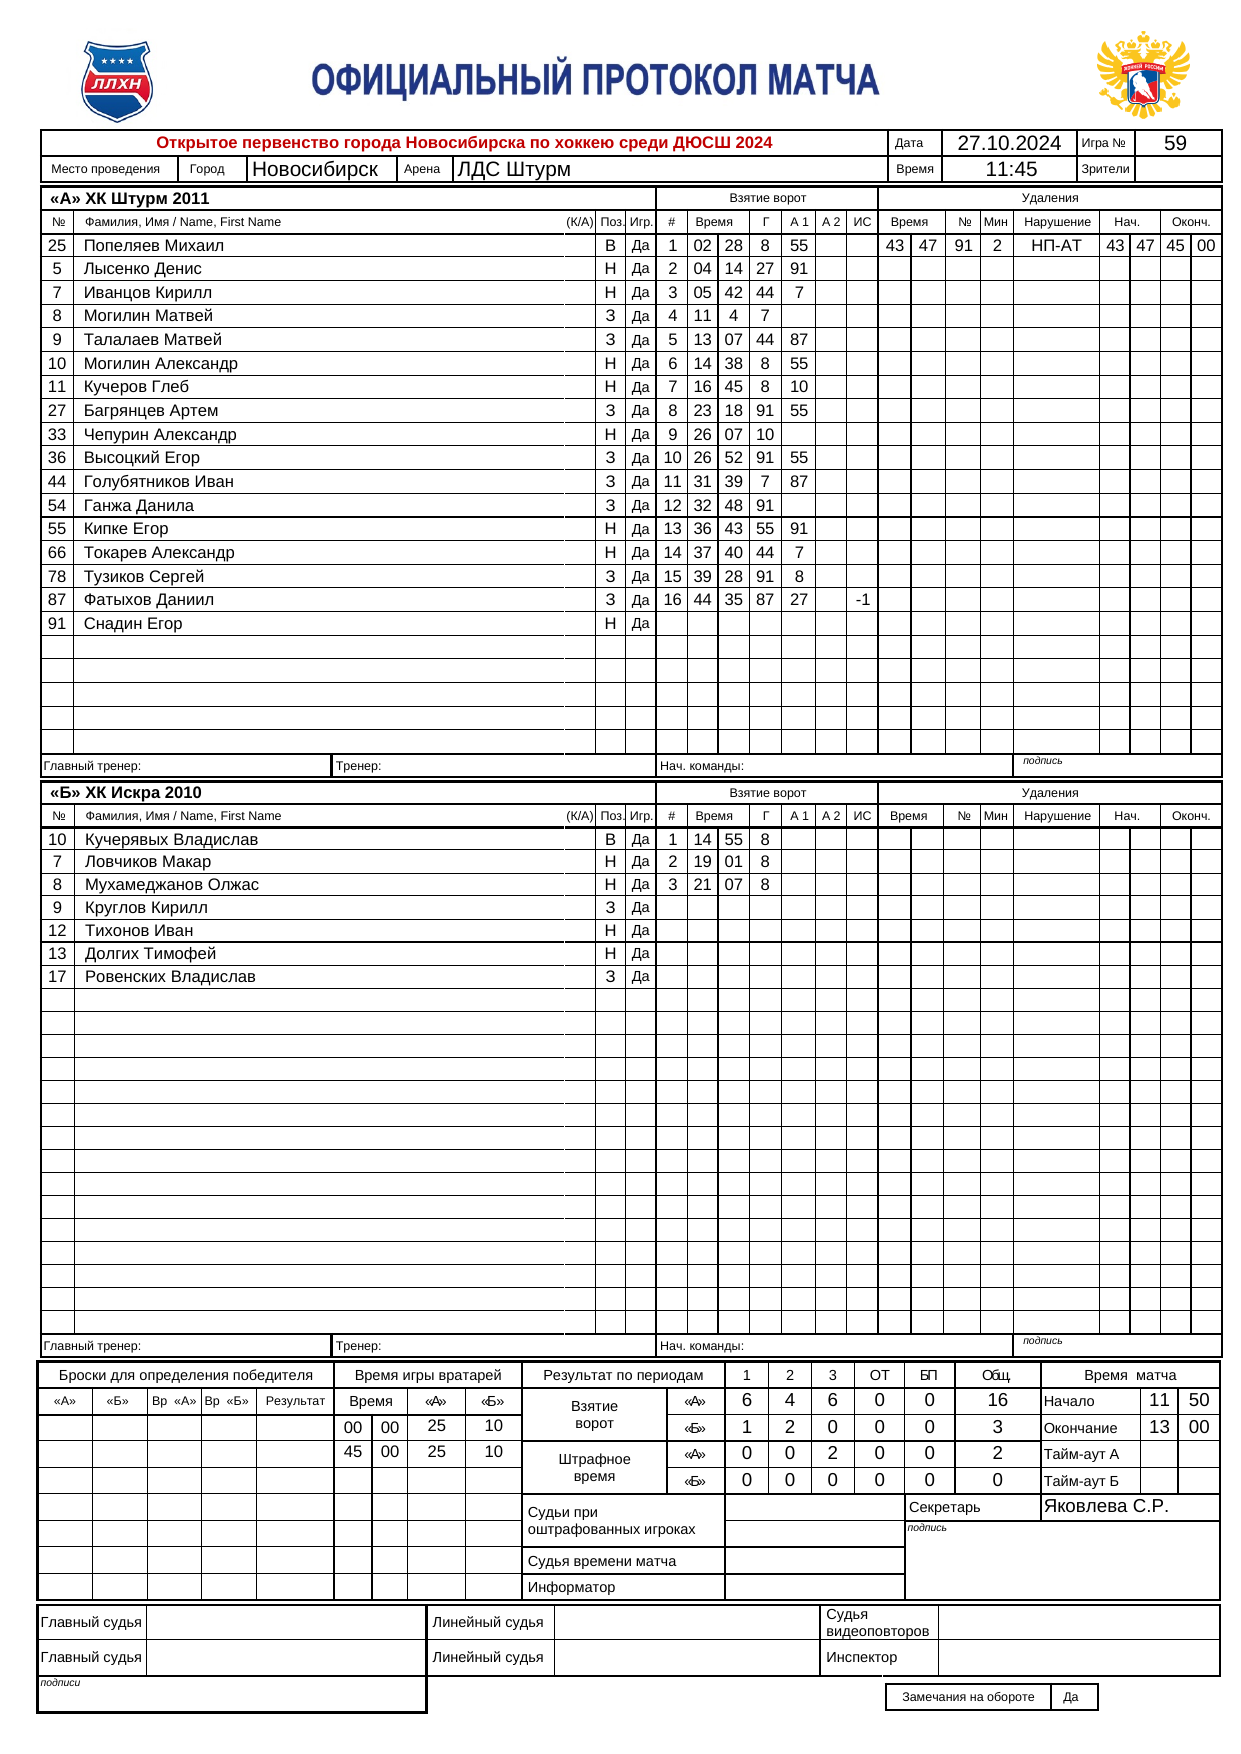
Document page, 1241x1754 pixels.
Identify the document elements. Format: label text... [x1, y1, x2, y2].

table_cell [912, 896, 943, 918]
table_cell [657, 659, 687, 682]
table_cell [944, 1173, 980, 1195]
table_cell Да [626, 612, 655, 634]
table_cell Тренер: [333, 1335, 655, 1356]
table_cell 0 [726, 1442, 768, 1467]
table_cell Нарушение [1014, 805, 1099, 826]
table_cell [1192, 1219, 1221, 1241]
table_cell [879, 1058, 910, 1079]
table_cell [981, 966, 1013, 987]
table_cell 87 [750, 588, 781, 611]
table_cell [1100, 518, 1129, 540]
table_cell [1014, 659, 1099, 682]
table_cell [1100, 446, 1129, 469]
table_cell [847, 1288, 877, 1310]
table_cell [782, 305, 815, 327]
table_cell Долгих Тимофей [75, 943, 564, 964]
table_cell [1131, 281, 1160, 303]
table_cell [816, 565, 846, 587]
table_cell [944, 1242, 980, 1264]
table_cell [1131, 352, 1160, 374]
table_cell [626, 1012, 655, 1033]
table_cell [879, 446, 910, 469]
table_cell [719, 636, 749, 658]
table_cell [596, 1288, 625, 1310]
table_cell [944, 1288, 980, 1310]
table_cell 0 [905, 1468, 954, 1493]
table_cell 55 [782, 352, 815, 374]
table_cell [912, 446, 945, 469]
table_cell [750, 1058, 781, 1079]
table_cell [847, 541, 877, 564]
table_cell 66 [42, 541, 73, 564]
table_cell 17 [42, 966, 74, 987]
table_cell [750, 966, 781, 987]
table_cell [93, 1441, 147, 1467]
table_cell [981, 257, 1013, 280]
table_cell [946, 257, 980, 280]
table_cell Да [626, 257, 655, 280]
table_cell № [944, 805, 980, 826]
table_cell 12 [42, 920, 74, 941]
table_cell [688, 1219, 717, 1241]
table_cell 44 [750, 328, 781, 351]
table_cell [816, 896, 846, 918]
table_cell «Б» [668, 1468, 724, 1493]
table_cell [42, 1104, 74, 1126]
table_cell [1014, 896, 1099, 918]
table_cell [42, 659, 73, 682]
table_cell [1161, 1081, 1190, 1103]
table_cell 14 [719, 257, 749, 280]
table_cell [1014, 707, 1099, 729]
table_cell [1014, 1127, 1099, 1149]
table_cell [946, 305, 980, 327]
table_cell [565, 281, 595, 303]
table_cell 01 [719, 850, 749, 872]
table_cell [657, 683, 687, 706]
table_cell [42, 1219, 74, 1241]
table_cell [912, 874, 943, 895]
table_cell 3 [657, 281, 687, 303]
table_cell [257, 1416, 333, 1440]
table_cell [912, 730, 945, 753]
table_cell 35 [719, 588, 749, 611]
table_cell Да [626, 423, 655, 445]
table_cell [1014, 494, 1099, 516]
table_cell [944, 1219, 980, 1241]
table_cell [657, 1127, 687, 1149]
table_cell [1100, 636, 1129, 658]
table_cell 8 [750, 376, 781, 398]
table_cell [912, 707, 945, 729]
table_header Время игры вратарей [335, 1363, 521, 1387]
table_cell [148, 1468, 201, 1493]
table_cell [879, 1242, 910, 1264]
table_cell [879, 565, 910, 587]
table_cell [565, 470, 595, 493]
table_cell [202, 1521, 256, 1546]
table_cell [596, 659, 625, 682]
table_cell Н [596, 850, 625, 872]
table_cell [782, 1035, 815, 1057]
table_cell 45 [719, 376, 749, 398]
table_cell [981, 1081, 1013, 1103]
table_cell [1161, 829, 1190, 849]
table_cell [596, 1150, 625, 1172]
table_cell Фатыхов Даниил [74, 588, 564, 611]
table_cell [466, 1574, 521, 1599]
table_cell [879, 494, 910, 516]
table_header Результат по периодам [523, 1363, 724, 1387]
table_cell [879, 1173, 910, 1195]
table_cell [1100, 730, 1129, 753]
table_cell [981, 636, 1013, 658]
table_cell [147, 1606, 425, 1639]
table_cell [42, 1081, 74, 1103]
table_cell [74, 707, 564, 729]
table_header Дата [889, 131, 941, 155]
table_cell [42, 1196, 74, 1218]
table_cell [626, 683, 655, 706]
table_cell З [596, 305, 625, 327]
table_cell А 2 [816, 211, 846, 233]
table_cell Тайм-аут Б [1042, 1468, 1140, 1493]
table_cell [1014, 1035, 1099, 1057]
table_cell [1192, 446, 1221, 469]
table_cell 42 [719, 281, 749, 303]
table_cell [879, 683, 910, 706]
table_cell [912, 1058, 943, 1079]
table_cell [750, 1012, 781, 1033]
table_cell [879, 966, 910, 987]
table_cell 45 [1161, 235, 1190, 256]
table_cell [1014, 281, 1099, 303]
table_cell [565, 707, 595, 729]
table_cell Н [596, 943, 625, 964]
table_cell [883, 1677, 1220, 1681]
table_cell 21 [688, 874, 717, 895]
table_cell 28 [719, 235, 749, 256]
table_cell Н [596, 352, 625, 374]
table_cell [1014, 612, 1099, 634]
table_cell ИС [847, 211, 877, 233]
table_cell [750, 1081, 781, 1103]
table_cell [981, 612, 1013, 634]
table_cell [782, 1288, 815, 1310]
table_cell [75, 1104, 564, 1126]
table_cell (К/А) [565, 211, 595, 233]
table_cell [939, 1640, 1219, 1675]
table_cell 1 [657, 235, 687, 256]
table_cell [981, 1219, 1013, 1241]
table_cell 7 [657, 376, 687, 398]
table_cell [688, 1242, 717, 1264]
table_cell [1100, 281, 1129, 303]
table_cell 8 [750, 829, 781, 849]
table_cell [1192, 612, 1221, 634]
table_cell [1161, 874, 1190, 895]
table_cell Да [626, 235, 655, 256]
table_cell [1131, 376, 1160, 398]
table_cell [335, 1547, 371, 1573]
table_cell [1100, 683, 1129, 706]
table_cell Снадин Егор [74, 612, 564, 634]
table_cell 91 [750, 399, 781, 422]
table_cell [981, 707, 1013, 729]
table_cell [1131, 1219, 1160, 1241]
table_cell Главный судья [39, 1606, 146, 1639]
table_cell [847, 565, 877, 587]
table_cell [335, 1521, 371, 1546]
table_cell [565, 518, 595, 540]
table_cell 10 [466, 1416, 521, 1440]
table_cell Время [335, 1389, 407, 1413]
table_cell [879, 730, 910, 753]
table_cell [981, 1058, 1013, 1079]
table_cell [946, 470, 980, 493]
table_cell [981, 1012, 1013, 1033]
table_cell [657, 612, 687, 634]
table_cell [657, 1012, 687, 1033]
table_cell В [596, 235, 625, 256]
table_cell Да [626, 399, 655, 422]
table_cell [688, 1311, 717, 1333]
table_cell [847, 612, 877, 634]
table_cell 0 [905, 1415, 954, 1440]
table_cell [1131, 683, 1160, 706]
table_cell [879, 1035, 910, 1057]
table_cell # [657, 211, 687, 233]
table_cell [782, 636, 815, 658]
table_cell 6 [726, 1389, 768, 1413]
table_cell [1161, 1173, 1190, 1195]
table_cell 91 [42, 612, 73, 634]
table_cell [981, 1127, 1013, 1149]
table_cell [596, 683, 625, 706]
table_cell Город [179, 157, 246, 181]
table_cell [847, 494, 877, 516]
table_cell [879, 829, 910, 849]
table_cell 52 [719, 446, 749, 469]
table_header 27.10.2024 [943, 131, 1076, 155]
table_cell Г [750, 211, 781, 233]
table_cell Да [626, 328, 655, 351]
table_cell [565, 352, 595, 374]
table_cell 8 [750, 850, 781, 872]
table_cell [565, 730, 595, 753]
table_cell [626, 1242, 655, 1264]
table_cell [1161, 966, 1190, 987]
table_cell [75, 1311, 564, 1333]
table_cell [1161, 446, 1190, 469]
table_cell [1131, 1265, 1160, 1287]
table_cell [816, 305, 846, 327]
table_cell [1131, 636, 1160, 658]
table_cell [719, 1242, 749, 1264]
table_cell «Б» [93, 1389, 147, 1413]
table_cell [1161, 376, 1190, 398]
table_cell [912, 305, 945, 327]
table_header Замечания на обороте [887, 1685, 1050, 1709]
table_cell [1131, 920, 1160, 941]
table_cell Время [688, 805, 749, 826]
table_cell [981, 1150, 1013, 1172]
table_cell [565, 1150, 595, 1172]
table_cell [1192, 659, 1221, 682]
table_cell Талалаев Матвей [74, 328, 564, 351]
table_header Да [1052, 1685, 1097, 1709]
table_cell [847, 1219, 877, 1241]
table_cell 4 [657, 305, 687, 327]
table_cell [1100, 1081, 1129, 1103]
table_cell [1014, 352, 1099, 374]
table_cell Нач. [1100, 805, 1160, 826]
table_cell [335, 1574, 371, 1599]
table_cell [912, 518, 945, 540]
table_cell Нарушение [1014, 211, 1099, 233]
table_cell [946, 518, 980, 540]
table_cell [879, 1311, 910, 1333]
table_cell [688, 1288, 717, 1310]
table_cell [946, 707, 980, 729]
table_cell [1100, 423, 1129, 445]
table_cell [912, 257, 945, 280]
table_cell [596, 1219, 625, 1241]
table_cell [782, 423, 815, 445]
table_cell [879, 328, 910, 351]
table_cell [816, 1012, 846, 1033]
table_cell 38 [719, 352, 749, 374]
table_cell 14 [657, 541, 687, 564]
table_cell [148, 1494, 201, 1520]
table_cell 4 [719, 305, 749, 327]
table_cell Игр. [626, 805, 655, 826]
table_cell [1100, 1196, 1129, 1218]
table_cell 10 [782, 376, 815, 398]
table_cell [847, 1242, 877, 1264]
table_cell [912, 683, 945, 706]
table_cell 0 [855, 1442, 904, 1467]
table_cell 9 [657, 423, 687, 445]
table_cell [782, 966, 815, 987]
table_cell [1131, 1173, 1160, 1195]
table_cell [816, 235, 846, 256]
table_cell [657, 636, 687, 658]
table_cell 40 [719, 541, 749, 564]
table_cell [750, 1265, 781, 1287]
table_cell [565, 1035, 595, 1057]
table_cell [565, 943, 595, 964]
table_cell 33 [42, 423, 73, 445]
table_cell [1100, 1127, 1129, 1149]
table_cell 16 [956, 1389, 1040, 1413]
table_cell [75, 1242, 564, 1264]
table_header Игра № [1078, 131, 1134, 155]
table_cell [1131, 328, 1160, 351]
table_cell 1 [657, 829, 687, 849]
table_cell [946, 376, 980, 398]
table_cell № [42, 211, 73, 233]
table_cell [1100, 588, 1129, 611]
table_cell [1192, 966, 1221, 987]
table_cell [565, 1242, 595, 1264]
table_header 59 [1136, 131, 1221, 155]
table_cell [75, 1173, 564, 1195]
table_cell [688, 1012, 717, 1033]
table_cell [816, 257, 846, 280]
table_cell [1131, 896, 1160, 918]
table_cell 55 [782, 235, 815, 256]
table_cell [1100, 850, 1129, 872]
table_cell [719, 1219, 749, 1241]
table_cell [93, 1494, 147, 1520]
table_cell [981, 1035, 1013, 1057]
table_cell 11 [657, 470, 687, 493]
table_cell З [596, 565, 625, 587]
table_cell Могилин Матвей [74, 305, 564, 327]
table_cell Да [626, 943, 655, 964]
table_cell Да [626, 920, 655, 941]
table_cell [1014, 1242, 1099, 1264]
table_cell [719, 683, 749, 706]
table_cell № [946, 211, 980, 233]
table_cell [944, 850, 980, 872]
table_cell [1192, 1104, 1221, 1126]
table_cell [1161, 1127, 1190, 1149]
table_cell [879, 281, 910, 303]
table_cell Да [626, 352, 655, 374]
table_cell [816, 494, 846, 516]
table_cell [782, 1311, 815, 1333]
table_cell [335, 1468, 371, 1493]
table_cell [981, 1104, 1013, 1126]
table_cell Результат [257, 1389, 333, 1413]
table_cell [555, 1606, 819, 1639]
table_cell 11 [1141, 1389, 1177, 1413]
table_cell [626, 1127, 655, 1149]
table_cell [912, 659, 945, 682]
table_cell ИС [847, 805, 877, 826]
table_cell Да [626, 281, 655, 303]
table_cell [565, 636, 595, 658]
table_cell [1161, 943, 1190, 964]
table_cell [847, 1173, 877, 1195]
table_cell 0 [855, 1415, 904, 1440]
table_cell [42, 1173, 74, 1195]
table_cell [466, 1521, 521, 1546]
table_cell [1100, 920, 1129, 941]
table_cell [944, 874, 980, 895]
table_cell [1192, 352, 1221, 374]
table_cell 26 [688, 423, 717, 445]
table_cell Да [626, 470, 655, 493]
table_cell [257, 1547, 333, 1573]
table_cell [847, 730, 877, 753]
table_cell [981, 446, 1013, 469]
table_cell [148, 1574, 201, 1599]
table_cell 55 [719, 829, 749, 849]
table_cell [596, 1127, 625, 1149]
table_cell [1100, 257, 1129, 280]
table_cell [847, 966, 877, 987]
table_cell [879, 896, 910, 918]
table_cell [596, 1081, 625, 1103]
table_cell [782, 494, 815, 516]
table_cell [912, 920, 943, 941]
table_cell [1100, 1219, 1129, 1241]
table_cell [1100, 707, 1129, 729]
table_cell 25 [408, 1441, 465, 1467]
table_cell [1192, 1196, 1221, 1218]
table_cell [657, 707, 687, 729]
table_cell Да [626, 305, 655, 327]
table_cell [944, 1012, 980, 1033]
table_cell [939, 1606, 1219, 1639]
table_cell 15 [657, 565, 687, 587]
table_cell [912, 1104, 943, 1126]
table_cell 87 [782, 328, 815, 351]
table_cell [879, 376, 910, 398]
table_cell 2 [657, 850, 687, 872]
table_cell [782, 1173, 815, 1195]
table_cell [1100, 352, 1129, 374]
table_cell [1100, 874, 1129, 895]
table_cell [946, 399, 980, 422]
table_cell [816, 1173, 846, 1195]
table_cell [782, 612, 815, 634]
table_cell [816, 352, 846, 374]
table_cell [1100, 399, 1129, 422]
table_cell [1192, 920, 1221, 941]
table_cell [74, 683, 564, 706]
table_cell [1192, 470, 1221, 493]
table_cell [981, 989, 1013, 1011]
table_cell [879, 636, 910, 658]
table_cell Н [596, 920, 625, 941]
table_cell НП-АТ [1014, 235, 1099, 256]
table_cell «А» [408, 1389, 465, 1413]
table_cell [912, 636, 945, 658]
table_cell [39, 1441, 92, 1467]
table_cell [1161, 636, 1190, 658]
table_cell [847, 1150, 877, 1172]
table_cell 00 [335, 1416, 371, 1440]
table_cell Время [879, 805, 943, 826]
table_cell Голубятников Иван [74, 470, 564, 493]
table_cell 05 [688, 281, 717, 303]
table_cell 07 [719, 874, 749, 895]
table_cell [1131, 730, 1160, 753]
table_cell [657, 1219, 687, 1241]
table_cell [626, 1081, 655, 1103]
table_cell [565, 1058, 595, 1079]
table_cell [565, 1127, 595, 1149]
table_cell [782, 829, 815, 849]
table_cell 3 [956, 1415, 1040, 1440]
table_cell [335, 1494, 371, 1520]
table_cell [1099, 1682, 1220, 1711]
table_cell 91 [782, 257, 815, 280]
table_cell [944, 943, 980, 964]
table_cell 7 [750, 470, 781, 493]
table_cell [1192, 1012, 1221, 1033]
table_cell [816, 423, 846, 445]
table_cell [816, 920, 846, 941]
table_cell Да [626, 494, 655, 516]
table_cell 11 [688, 305, 717, 327]
table_cell 02 [688, 235, 717, 256]
table_cell [626, 1058, 655, 1079]
table_cell [1192, 1058, 1221, 1079]
table_cell Г [750, 805, 781, 826]
table_cell 14 [688, 829, 717, 849]
table_cell [565, 989, 595, 1011]
table_cell [816, 328, 846, 351]
table_cell [1131, 989, 1160, 1011]
table_cell 47 [912, 235, 945, 256]
table_cell [257, 1494, 333, 1520]
table_cell 27 [750, 257, 781, 280]
table_cell Тайм-аут А [1042, 1441, 1140, 1467]
table_cell [981, 1311, 1013, 1333]
table_cell [816, 1288, 846, 1310]
table_header 2 [769, 1363, 811, 1387]
table_cell [847, 1058, 877, 1079]
table_cell [1100, 1288, 1129, 1310]
table_cell 5 [657, 328, 687, 351]
table_cell [565, 494, 595, 516]
table_cell [565, 446, 595, 469]
table_cell [688, 1127, 717, 1149]
table_cell [626, 1150, 655, 1172]
table_cell [847, 683, 877, 706]
table_cell [719, 1173, 749, 1195]
table_cell Тузиков Сергей [74, 565, 564, 587]
table_cell [565, 1196, 595, 1218]
table_cell [1161, 305, 1190, 327]
table_cell [816, 1150, 846, 1172]
table_cell Нач. команды: [657, 755, 1012, 776]
table_cell [596, 707, 625, 729]
table_cell [1179, 1441, 1219, 1467]
table_cell [657, 1288, 687, 1310]
table_cell [1014, 1288, 1099, 1310]
table_cell [912, 966, 943, 987]
table_cell [688, 1081, 717, 1103]
table_cell [816, 376, 846, 398]
table_cell [39, 1494, 92, 1520]
table_cell [1192, 683, 1221, 706]
table_cell [408, 1468, 465, 1493]
table_cell [981, 470, 1013, 493]
table_cell [912, 1150, 943, 1172]
table_cell 12 [657, 494, 687, 516]
table_cell [74, 636, 564, 658]
table_cell [657, 1058, 687, 1079]
table_cell 55 [42, 518, 73, 540]
table_cell 13 [1141, 1415, 1177, 1440]
table_cell 36 [42, 446, 73, 469]
table_cell [1131, 565, 1160, 587]
table_cell [816, 966, 846, 987]
table_cell [750, 683, 781, 706]
table_cell 44 [750, 281, 781, 303]
table_cell 4 [769, 1389, 811, 1413]
table_cell [847, 399, 877, 422]
table_cell [42, 707, 73, 729]
table_cell [816, 636, 846, 658]
table_cell Новосибирск [248, 157, 396, 181]
table_cell 8 [750, 352, 781, 374]
table_cell Н [596, 518, 625, 540]
table_cell Н [596, 612, 625, 634]
table_cell З [596, 446, 625, 469]
table_cell [74, 659, 564, 682]
table_cell Место проведения [42, 157, 177, 181]
table_cell Н [596, 281, 625, 303]
table_cell 0 [855, 1468, 904, 1493]
table_cell [1131, 850, 1160, 872]
table_cell [719, 1012, 749, 1033]
table_header Взятие ворот [657, 783, 877, 803]
table_header ОТ [855, 1363, 904, 1387]
table_cell [1161, 707, 1190, 729]
table_cell [93, 1521, 147, 1546]
table_cell 43 [879, 235, 910, 256]
table_cell [782, 989, 815, 1011]
table_cell [750, 659, 781, 682]
table_cell [816, 659, 846, 682]
table_cell Н [596, 541, 625, 564]
table_cell [565, 257, 595, 280]
table_cell 48 [719, 494, 749, 516]
table_cell [1014, 446, 1099, 469]
table_cell [782, 943, 815, 964]
table_cell Мухамеджанов Олжас [75, 874, 564, 895]
table_cell [75, 1219, 564, 1241]
table_cell [657, 1173, 687, 1195]
table_cell [879, 612, 910, 634]
table_cell [912, 494, 945, 516]
table_cell [782, 896, 815, 918]
table_cell [1131, 1196, 1160, 1218]
table_cell [912, 423, 945, 445]
table_cell [39, 1416, 92, 1440]
table_cell [981, 659, 1013, 682]
table_cell Время [688, 211, 749, 233]
table_cell подпись [1014, 755, 1221, 776]
table_cell 9 [42, 328, 73, 351]
table_cell Да [626, 896, 655, 918]
table_cell [1161, 659, 1190, 682]
table_cell [816, 588, 846, 611]
table_cell 55 [750, 518, 781, 540]
table_cell [1161, 989, 1190, 1011]
table_cell [1131, 829, 1160, 849]
table_cell 10 [466, 1441, 521, 1467]
table_cell Н [596, 257, 625, 280]
table_cell [657, 943, 687, 964]
table_cell [1014, 328, 1099, 351]
table_cell З [596, 494, 625, 516]
table_cell [782, 1150, 815, 1172]
table_cell [981, 518, 1013, 540]
table_cell [1100, 1035, 1129, 1057]
table_cell [1141, 1441, 1177, 1467]
table_cell [782, 730, 815, 753]
table_cell [879, 1265, 910, 1287]
table_cell [912, 352, 945, 374]
table_cell [946, 730, 980, 753]
table_cell [912, 281, 945, 303]
table_cell [39, 1574, 92, 1599]
table_cell [1192, 423, 1221, 445]
table_cell [816, 518, 846, 540]
table_cell [1100, 1150, 1129, 1172]
table_cell [726, 1548, 904, 1573]
table_cell Ровенских Владислав [75, 966, 564, 987]
table_cell [816, 1058, 846, 1079]
table_cell [657, 920, 687, 941]
table_cell Взятие ворот [523, 1389, 666, 1440]
table_cell [816, 943, 846, 964]
table_cell Да [626, 829, 655, 849]
table_cell [373, 1521, 407, 1546]
table_cell [1179, 1468, 1219, 1493]
table_cell [1161, 920, 1190, 941]
table_cell [1014, 829, 1099, 849]
table_cell [1131, 257, 1160, 280]
table_cell 0 [905, 1389, 954, 1413]
table_cell [847, 281, 877, 303]
table_cell [75, 1012, 564, 1033]
table_cell [408, 1521, 465, 1546]
table_cell [879, 588, 910, 611]
table_cell подпись [1014, 1335, 1221, 1356]
table_cell [555, 1640, 819, 1675]
table_cell [816, 850, 846, 872]
table_cell [719, 1150, 749, 1172]
table_cell ЛДС Штурм [454, 157, 887, 181]
table_cell [565, 1173, 595, 1195]
table_cell [373, 1574, 407, 1599]
table_cell [1161, 683, 1190, 706]
table_cell [1014, 1081, 1099, 1103]
table_cell 91 [750, 494, 781, 516]
table_cell Инспектор [821, 1640, 938, 1675]
table_cell [879, 1012, 910, 1033]
table_cell А 1 [782, 211, 815, 233]
table_cell [912, 1311, 943, 1333]
table_cell [750, 636, 781, 658]
table_cell 0 [769, 1468, 811, 1493]
table_cell [657, 989, 687, 1011]
table_cell [981, 1196, 1013, 1218]
table_cell [1131, 1012, 1160, 1033]
table_cell [688, 1058, 717, 1079]
table_cell [981, 305, 1013, 327]
table_cell [1014, 989, 1099, 1011]
table_cell [946, 683, 980, 706]
table_cell [688, 1265, 717, 1287]
table_cell [1131, 494, 1160, 516]
table_cell [202, 1574, 256, 1599]
table_cell [202, 1416, 256, 1440]
table_cell Зрители [1078, 157, 1134, 181]
table_cell [1161, 257, 1190, 280]
table_cell Могилин Александр [74, 352, 564, 374]
table_cell [981, 423, 1013, 445]
table_cell [1014, 1173, 1099, 1195]
table_cell [981, 1265, 1013, 1287]
table_cell [1131, 423, 1160, 445]
table_cell [466, 1547, 521, 1573]
table_cell [1192, 399, 1221, 422]
table_cell Багрянцев Артем [74, 399, 564, 422]
table_cell 8 [42, 305, 73, 327]
table_cell [596, 1058, 625, 1079]
table_cell [912, 850, 943, 872]
table_cell [1192, 376, 1221, 398]
table_cell [912, 470, 945, 493]
table_cell [750, 896, 781, 918]
table_cell [1014, 305, 1099, 327]
table_cell [912, 541, 945, 564]
table_cell [1192, 1288, 1221, 1310]
table_header Броски для определения победителя [39, 1363, 333, 1387]
table_cell 8 [657, 399, 687, 422]
table_cell «А» [668, 1389, 724, 1413]
table_cell [1131, 1081, 1160, 1103]
table_cell [42, 1150, 74, 1172]
table_cell [1014, 518, 1099, 540]
table_cell [1014, 943, 1099, 964]
table_cell [1161, 612, 1190, 634]
table_cell [1131, 943, 1160, 964]
table_cell [750, 943, 781, 964]
table_cell 13 [42, 943, 74, 964]
table_cell [1100, 896, 1129, 918]
table_cell [42, 1265, 74, 1287]
table_cell [74, 730, 564, 753]
table_cell [1100, 1012, 1129, 1033]
table_cell [1131, 1035, 1160, 1057]
table_cell [1014, 470, 1099, 493]
table_cell Поз. [596, 211, 625, 233]
table_cell [657, 1081, 687, 1103]
table_cell [750, 1104, 781, 1126]
table_cell Да [626, 588, 655, 611]
table_cell [879, 1288, 910, 1310]
table_cell Судьи при оштрафованных игроках [523, 1495, 724, 1546]
table_cell [626, 1104, 655, 1126]
table_cell [565, 399, 595, 422]
table_cell [1100, 328, 1129, 351]
table_cell [1014, 565, 1099, 587]
table_cell 04 [688, 257, 717, 280]
table_cell [1100, 1104, 1129, 1126]
table_cell 39 [719, 470, 749, 493]
table_cell [782, 683, 815, 706]
table_cell [719, 730, 749, 753]
table_cell Да [626, 541, 655, 564]
table_cell [1014, 1196, 1099, 1218]
table_cell [688, 612, 717, 634]
table_cell Арена [398, 157, 452, 181]
table_cell Оконч. [1161, 805, 1221, 826]
table_cell 14 [688, 352, 717, 374]
table_cell 47 [1131, 235, 1160, 256]
table_cell [816, 470, 846, 493]
table_cell Тренер: [333, 755, 655, 776]
table_cell Главный судья [39, 1640, 146, 1675]
table_cell [1192, 730, 1221, 753]
table_cell [75, 1035, 564, 1057]
table_cell [1014, 1311, 1099, 1333]
table_cell [944, 1127, 980, 1149]
table_cell [596, 1104, 625, 1126]
table_cell [1131, 1311, 1160, 1333]
table_cell Линейный судья [428, 1640, 554, 1675]
table_cell [1100, 829, 1129, 849]
table_cell [42, 683, 73, 706]
table_cell [981, 829, 1013, 849]
table_cell [879, 1081, 910, 1103]
table_cell [750, 920, 781, 941]
table_cell [816, 707, 846, 729]
table_cell [626, 1288, 655, 1310]
table_cell [782, 659, 815, 682]
table_cell [816, 1196, 846, 1218]
table_cell [1161, 494, 1190, 516]
table_cell [257, 1574, 333, 1599]
table_cell 10 [42, 829, 74, 849]
table_cell [750, 1311, 781, 1333]
table_cell [565, 659, 595, 682]
table_cell [782, 1104, 815, 1126]
table_cell 07 [719, 328, 749, 351]
table_cell [946, 446, 980, 469]
table_header «Б» ХК Искра 2010 [42, 783, 655, 803]
table_cell 2 [956, 1442, 1040, 1467]
table_cell [946, 565, 980, 587]
table_cell 43 [719, 518, 749, 540]
table_cell [408, 1494, 465, 1520]
table_cell [946, 636, 980, 658]
table_cell [944, 1265, 980, 1287]
table_cell [1192, 257, 1221, 280]
table_cell [912, 1219, 943, 1241]
table_cell [688, 920, 717, 941]
table_cell [726, 1575, 904, 1599]
table_cell [626, 1311, 655, 1333]
table_cell [257, 1441, 333, 1467]
table_cell [596, 636, 625, 658]
table_cell [816, 541, 846, 564]
table_cell [688, 636, 717, 658]
table_cell [657, 730, 687, 753]
table_cell Лысенко Денис [74, 257, 564, 280]
table_cell [688, 896, 717, 918]
table_cell [782, 707, 815, 729]
table_cell [565, 1104, 595, 1126]
table_header 3 [812, 1363, 854, 1387]
table_cell [1192, 541, 1221, 564]
table_cell [847, 1012, 877, 1033]
table_cell [42, 1035, 74, 1057]
table_cell Круглов Кирилл [75, 896, 564, 918]
table_cell [782, 1081, 815, 1103]
table_cell [1131, 399, 1160, 422]
table_cell [847, 850, 877, 872]
table_cell [657, 896, 687, 918]
table_cell [202, 1441, 256, 1467]
table_cell [202, 1547, 256, 1573]
table_cell [879, 874, 910, 895]
table_cell [1192, 896, 1221, 918]
table_cell Ловчиков Макар [75, 850, 564, 872]
table_cell [75, 1150, 564, 1172]
table_cell [879, 541, 910, 564]
table_cell [946, 659, 980, 682]
table_cell [148, 1441, 201, 1467]
table_cell Чепурин Александр [74, 423, 564, 445]
table_cell [1100, 1265, 1129, 1287]
table_cell [1192, 874, 1221, 895]
table_cell [1161, 1196, 1190, 1218]
table_cell [981, 541, 1013, 564]
table_cell [1161, 1311, 1190, 1333]
table_cell 10 [750, 423, 781, 445]
table_cell [816, 1081, 846, 1103]
table_cell [565, 829, 595, 849]
table_cell [750, 1242, 781, 1264]
table_cell Да [626, 518, 655, 540]
table_cell [912, 989, 943, 1011]
table_cell 10 [42, 352, 73, 374]
table_cell 39 [688, 565, 717, 587]
table_cell Вр «А» [148, 1389, 201, 1413]
table_cell Да [626, 376, 655, 398]
table_cell [565, 1081, 595, 1103]
table_cell Линейный судья [428, 1606, 554, 1639]
table_cell [466, 1494, 521, 1520]
table_cell [944, 1035, 980, 1057]
table_cell [1131, 1242, 1160, 1264]
table_cell [1192, 636, 1221, 658]
table_cell [42, 636, 73, 658]
table_cell [1014, 1219, 1099, 1241]
table_cell [1192, 494, 1221, 516]
table_cell [408, 1574, 465, 1599]
table_cell 32 [688, 494, 717, 516]
table_cell [1192, 328, 1221, 351]
table_cell «Б» [668, 1415, 724, 1440]
table_cell [202, 1468, 256, 1493]
table_cell [726, 1495, 904, 1520]
table_header БП [905, 1363, 954, 1387]
table_cell 0 [905, 1442, 954, 1467]
table_cell [879, 1219, 910, 1241]
table_cell [719, 707, 749, 729]
table_cell -1 [847, 588, 877, 611]
table_cell [750, 1150, 781, 1172]
table_cell [912, 1081, 943, 1103]
table_cell [847, 1035, 877, 1057]
table_cell [1014, 376, 1099, 398]
table_cell [782, 1242, 815, 1264]
table_cell [750, 1196, 781, 1218]
table_cell [373, 1547, 407, 1573]
table_cell «Б » [466, 1389, 521, 1413]
table_cell Начало [1042, 1389, 1140, 1413]
table_cell 25 [408, 1416, 465, 1440]
table_cell 8 [42, 874, 74, 895]
table_cell 0 [812, 1468, 854, 1493]
table_cell [981, 328, 1013, 351]
table_header Общ. [956, 1363, 1040, 1387]
table_cell З [596, 966, 625, 987]
table_cell [688, 989, 717, 1011]
table_cell [1192, 707, 1221, 729]
table_cell [75, 1081, 564, 1103]
table_cell 7 [42, 850, 74, 872]
table_cell 07 [719, 423, 749, 445]
table_cell [879, 305, 910, 327]
table_cell [1100, 1058, 1129, 1079]
table_cell 91 [946, 235, 980, 256]
table_cell [565, 541, 595, 564]
table_cell 91 [750, 446, 781, 469]
table_cell [879, 352, 910, 374]
table_cell [657, 1150, 687, 1172]
table_cell Фамилия, Имя / Name, First Name [74, 211, 565, 233]
table_cell [726, 1521, 904, 1546]
table_cell [1131, 874, 1160, 895]
table_cell [1192, 829, 1221, 849]
table_cell [626, 1196, 655, 1218]
table_cell Высоцкий Егор [74, 446, 564, 469]
table_cell [565, 1311, 595, 1333]
table_cell [1100, 966, 1129, 987]
table_cell [1161, 352, 1190, 374]
table_cell [719, 1288, 749, 1310]
table_cell [42, 989, 74, 1011]
table_cell [1131, 1127, 1160, 1149]
table_cell Окончание [1042, 1415, 1140, 1440]
table_cell 27 [42, 399, 73, 422]
table_cell 13 [657, 518, 687, 540]
table_cell [626, 707, 655, 729]
table_cell [847, 636, 877, 658]
table_cell [847, 1104, 877, 1126]
table_cell [981, 281, 1013, 303]
table_cell подписи [39, 1677, 425, 1711]
table_cell Время [889, 157, 941, 181]
table_cell 25 [42, 235, 73, 256]
table_cell [719, 920, 749, 941]
table_cell 8 [782, 565, 815, 587]
table_cell Н [596, 423, 625, 445]
table_cell [981, 494, 1013, 516]
table_cell [944, 829, 980, 849]
table_cell [816, 281, 846, 303]
table_cell [879, 1196, 910, 1218]
table_cell [688, 1196, 717, 1218]
table_cell [847, 423, 877, 445]
table_cell [782, 850, 815, 872]
table_header 1 [726, 1363, 768, 1387]
table_cell 44 [688, 588, 717, 611]
table_cell [816, 989, 846, 1011]
table_cell [944, 1081, 980, 1103]
table_cell [688, 707, 717, 729]
table_cell [719, 1127, 749, 1149]
table_cell [944, 920, 980, 941]
table_cell [42, 730, 73, 753]
table_cell [719, 1058, 749, 1079]
table_cell [565, 1012, 595, 1033]
table_cell [879, 257, 910, 280]
table_cell 45 [335, 1441, 371, 1467]
table_cell [1100, 1311, 1129, 1333]
table_cell [1131, 541, 1160, 564]
table_cell [1100, 565, 1129, 587]
table_cell 7 [782, 541, 815, 564]
table_cell [750, 612, 781, 634]
table_header Время матча [1042, 1363, 1219, 1387]
table_cell [944, 1058, 980, 1079]
table_cell [565, 235, 595, 256]
table_cell [1014, 588, 1099, 611]
table_cell [981, 399, 1013, 422]
table_cell [944, 1104, 980, 1126]
table_cell [847, 235, 877, 256]
table_cell [944, 896, 980, 918]
table_cell [1136, 157, 1221, 181]
table_header Удаления [879, 783, 1221, 803]
table_cell [688, 1150, 717, 1172]
table_cell 55 [782, 446, 815, 469]
table_cell [1161, 1219, 1190, 1241]
table_cell [1161, 1265, 1190, 1287]
table_cell 91 [782, 518, 815, 540]
table_cell [1192, 565, 1221, 587]
table_cell Кучеров Глеб [74, 376, 564, 398]
table_cell № [42, 805, 74, 826]
table_cell [565, 376, 595, 398]
table_cell [42, 1058, 74, 1079]
table_cell 00 [373, 1416, 407, 1440]
table_cell [688, 659, 717, 682]
table_cell [1161, 588, 1190, 611]
table_cell 44 [750, 541, 781, 564]
table_cell [782, 1265, 815, 1287]
table_cell [719, 896, 749, 918]
table_cell [782, 1058, 815, 1079]
table_cell [565, 328, 595, 351]
table_cell [782, 1012, 815, 1033]
table_cell 0 [726, 1468, 768, 1493]
table_cell [42, 1012, 74, 1033]
table_cell З [596, 399, 625, 422]
table_cell [596, 730, 625, 753]
table_cell Судья времени матча [523, 1548, 724, 1573]
table_cell [688, 1173, 717, 1195]
table_cell Штрафное время [523, 1442, 666, 1493]
table_cell [944, 989, 980, 1011]
table_cell [946, 612, 980, 634]
table_cell [1100, 494, 1129, 516]
table_cell [657, 1196, 687, 1218]
table_cell [816, 874, 846, 895]
table_cell [657, 1311, 687, 1333]
table_cell [596, 1242, 625, 1264]
table_cell [1100, 659, 1129, 682]
table_cell [626, 1219, 655, 1241]
table_cell Н [596, 874, 625, 895]
table_cell [1131, 707, 1160, 729]
table_cell (К/А) [565, 805, 595, 826]
table_cell [1100, 1242, 1129, 1264]
table_cell [719, 1311, 749, 1333]
table_cell [912, 376, 945, 398]
table_cell 8 [750, 235, 781, 256]
table_cell Судья видеоповторов [821, 1606, 938, 1639]
table_cell [1192, 943, 1221, 964]
table_cell Ганжа Данила [74, 494, 564, 516]
table_cell [879, 707, 910, 729]
table_cell [75, 1127, 564, 1149]
table_cell [912, 328, 945, 351]
table_cell [750, 1173, 781, 1195]
table_cell 00 [1179, 1415, 1219, 1440]
table_cell [750, 1288, 781, 1310]
table_cell [816, 446, 846, 469]
table_cell [1014, 966, 1099, 987]
table_cell [879, 943, 910, 964]
table_cell [847, 518, 877, 540]
table_cell [946, 328, 980, 351]
table_cell 23 [688, 399, 717, 422]
table_cell [1161, 1058, 1190, 1079]
table_cell [912, 1196, 943, 1218]
table_cell [847, 352, 877, 374]
table_cell [847, 470, 877, 493]
table_cell [946, 494, 980, 516]
table_cell [428, 1677, 882, 1711]
table_cell [42, 1242, 74, 1264]
table_cell [879, 1150, 910, 1172]
table_cell [1131, 305, 1160, 327]
table_cell [1014, 683, 1099, 706]
table_cell 0 [956, 1468, 1040, 1493]
table_cell [93, 1574, 147, 1599]
table_cell Н [596, 376, 625, 398]
table_cell [847, 829, 877, 849]
table_cell 37 [688, 541, 717, 564]
table_cell [1161, 423, 1190, 445]
table_cell [912, 1242, 943, 1264]
table_cell [1014, 257, 1099, 280]
table_cell [1192, 1242, 1221, 1264]
table_cell 00 [1192, 235, 1221, 256]
table_cell [847, 446, 877, 469]
table_cell [1014, 1058, 1099, 1079]
table_cell [719, 1035, 749, 1057]
table_cell 16 [688, 376, 717, 398]
table_cell [1131, 518, 1160, 540]
table_cell [1161, 470, 1190, 493]
table_cell 91 [750, 565, 781, 587]
table_cell 19 [688, 850, 717, 872]
table_cell [847, 943, 877, 964]
table_cell 1 [726, 1415, 768, 1440]
table_cell [912, 943, 943, 964]
table_cell [1161, 541, 1190, 564]
table_cell [1100, 470, 1129, 493]
table_cell [719, 989, 749, 1011]
table_cell 6 [657, 352, 687, 374]
table_cell [816, 829, 846, 849]
table_cell [1014, 920, 1099, 941]
table_cell [657, 1104, 687, 1126]
table_cell [782, 1127, 815, 1149]
table_cell 11 [42, 376, 73, 398]
table_cell Информатор [523, 1575, 724, 1599]
table_cell [981, 1242, 1013, 1264]
table_cell [1161, 281, 1190, 303]
table_cell [782, 874, 815, 895]
table_cell [565, 683, 595, 706]
table_cell Главный тренер: [42, 1335, 330, 1356]
table_cell [912, 1173, 943, 1195]
table_cell [565, 896, 595, 918]
table_cell [912, 1265, 943, 1287]
table_cell [1014, 423, 1099, 445]
table_cell [42, 1288, 74, 1310]
table_cell 00 [373, 1441, 407, 1467]
table_cell [565, 966, 595, 987]
table_cell [39, 1521, 92, 1546]
table_cell [1014, 874, 1099, 895]
table_cell [719, 1104, 749, 1126]
table_cell Да [626, 446, 655, 469]
table_cell 18 [719, 399, 749, 422]
table_cell Мин [981, 805, 1013, 826]
table_cell [1192, 1035, 1221, 1057]
table_cell [565, 305, 595, 327]
table_cell «А» [39, 1389, 92, 1413]
table_cell [657, 1035, 687, 1057]
table_cell [1131, 1104, 1160, 1126]
table_cell [1014, 850, 1099, 872]
table_cell [719, 1081, 749, 1103]
table_cell Иванцов Кирилл [74, 281, 564, 303]
table_cell [1192, 1127, 1221, 1149]
table_cell [981, 376, 1013, 398]
table_cell [565, 1219, 595, 1241]
table_cell [688, 683, 717, 706]
table_cell [847, 896, 877, 918]
table_cell Нач. [1100, 211, 1160, 233]
table_cell 0 [855, 1389, 904, 1413]
picture [5, 28, 1197, 129]
table_cell Да [626, 850, 655, 872]
table_cell [42, 1311, 74, 1333]
table_cell [1014, 1265, 1099, 1287]
table_cell 13 [688, 328, 717, 351]
table_cell «А» [668, 1442, 724, 1467]
table_cell [688, 966, 717, 987]
table_cell [565, 588, 595, 611]
table_cell [688, 1035, 717, 1057]
table_cell [816, 612, 846, 634]
table_cell [93, 1547, 147, 1573]
table_cell [750, 730, 781, 753]
table_cell [782, 1196, 815, 1218]
table_cell [373, 1494, 407, 1520]
table_cell [750, 1219, 781, 1241]
table_cell [75, 1196, 564, 1218]
table_cell [1161, 565, 1190, 587]
table_cell Кучерявых Владислав [75, 829, 564, 849]
table_cell [912, 565, 945, 587]
table_cell Яковлева С.Р. [1042, 1495, 1219, 1520]
table_cell [565, 612, 595, 634]
table_cell [912, 1012, 943, 1033]
table_cell [596, 1196, 625, 1218]
table_cell [750, 989, 781, 1011]
table_cell [596, 1265, 625, 1287]
table_cell [879, 518, 910, 540]
table_cell [816, 1035, 846, 1057]
table_cell 87 [42, 588, 73, 611]
table_cell [981, 683, 1013, 706]
table_cell [688, 943, 717, 964]
table_cell подпись [906, 1522, 1219, 1599]
table_cell [782, 920, 815, 941]
table_cell 3 [657, 874, 687, 895]
table_cell 9 [42, 896, 74, 918]
table_cell Мин [981, 211, 1013, 233]
table_cell [847, 257, 877, 280]
table_cell 87 [782, 470, 815, 493]
table_cell [1131, 966, 1160, 987]
table_cell [981, 730, 1013, 753]
table_cell 44 [42, 470, 73, 493]
table_cell 54 [42, 494, 73, 516]
table_cell [847, 1311, 877, 1333]
table_cell [946, 423, 980, 445]
table_cell [1161, 1288, 1190, 1310]
table_cell Главный тренер: [42, 755, 330, 776]
table_cell [1014, 541, 1099, 564]
table_cell Тихонов Иван [75, 920, 564, 941]
table_cell [148, 1416, 201, 1440]
table_cell [981, 1288, 1013, 1310]
table_cell [565, 1288, 595, 1310]
table_cell [565, 565, 595, 587]
table_cell [946, 352, 980, 374]
table_cell [847, 1196, 877, 1218]
table_cell [847, 376, 877, 398]
table_cell [1192, 1081, 1221, 1103]
table_cell [847, 874, 877, 895]
table_cell З [596, 588, 625, 611]
table_cell [847, 707, 877, 729]
table_cell Попеляев Михаил [74, 235, 564, 256]
table_cell [1141, 1468, 1177, 1493]
table_cell [847, 1265, 877, 1287]
table_cell [719, 943, 749, 964]
table_cell [879, 1104, 910, 1126]
table_cell [944, 1196, 980, 1218]
table_cell [42, 1127, 74, 1149]
table_cell [1131, 1288, 1160, 1310]
table_cell [912, 829, 943, 849]
table_cell Нач. команды: [657, 1335, 1012, 1356]
table_cell [847, 920, 877, 941]
table_cell [1100, 376, 1129, 398]
table_cell [1014, 730, 1099, 753]
table_cell [879, 920, 910, 941]
table_cell [847, 328, 877, 351]
table_cell [912, 399, 945, 422]
table_cell Да [626, 966, 655, 987]
table_cell [1192, 1311, 1221, 1333]
table_cell [750, 1035, 781, 1057]
table_cell [750, 1127, 781, 1149]
table_cell [1192, 989, 1221, 1011]
table_cell 11:45 [943, 157, 1076, 181]
table_cell Фамилия, Имя / Name, First Name [75, 805, 565, 826]
table_cell [1131, 1150, 1160, 1172]
table_cell [1192, 1150, 1221, 1172]
table_cell [981, 943, 1013, 964]
table_cell 28 [719, 565, 749, 587]
table_cell [148, 1521, 201, 1546]
table_cell [1161, 399, 1190, 422]
table_cell [1161, 730, 1190, 753]
table_cell 2 [769, 1415, 811, 1440]
table_cell [1161, 518, 1190, 540]
table_cell [75, 989, 564, 1011]
table_cell Токарев Александр [74, 541, 564, 564]
table_cell [1192, 518, 1221, 540]
table_cell [912, 588, 945, 611]
table_cell [879, 989, 910, 1011]
table_cell [981, 850, 1013, 872]
table_cell [981, 1173, 1013, 1195]
table_cell [1192, 588, 1221, 611]
table_cell [688, 730, 717, 753]
table_cell [75, 1058, 564, 1079]
table_header Удаления [879, 188, 1221, 209]
table_cell [626, 636, 655, 658]
table_cell [1161, 896, 1190, 918]
table_cell [981, 874, 1013, 895]
table_cell З [596, 328, 625, 351]
table_cell 7 [782, 281, 815, 303]
table_cell [1100, 989, 1129, 1011]
table_cell [1192, 305, 1221, 327]
table_cell 7 [750, 305, 781, 327]
table_cell [816, 1127, 846, 1149]
table_cell 0 [812, 1415, 854, 1440]
table_cell 7 [42, 281, 73, 303]
table_cell [657, 1242, 687, 1264]
table_cell [879, 1127, 910, 1149]
table_cell [626, 1265, 655, 1287]
table_cell [626, 1173, 655, 1195]
table_cell [946, 588, 980, 611]
table_cell [1014, 399, 1099, 422]
table_cell [946, 281, 980, 303]
table_cell [39, 1547, 92, 1573]
table_cell [1161, 1242, 1190, 1264]
table_cell [1161, 1104, 1190, 1126]
table_cell [596, 989, 625, 1011]
table_cell 26 [688, 446, 717, 469]
table_cell [147, 1640, 425, 1675]
table_cell [565, 423, 595, 445]
table_cell [257, 1468, 333, 1493]
table_cell З [596, 896, 625, 918]
table_cell [257, 1521, 333, 1546]
table_cell [657, 1265, 687, 1287]
table_cell [1014, 1150, 1099, 1172]
table_cell [816, 1311, 846, 1333]
table_cell [626, 1035, 655, 1057]
table_cell [466, 1468, 521, 1493]
table_cell [93, 1416, 147, 1440]
table_cell [1161, 850, 1190, 872]
table_cell [1100, 305, 1129, 327]
table_cell [847, 1127, 877, 1149]
table_cell [879, 470, 910, 493]
table_cell [879, 659, 910, 682]
table_cell [981, 352, 1013, 374]
table_cell [1161, 1012, 1190, 1033]
table_cell 43 [1100, 235, 1129, 256]
table_cell [719, 1196, 749, 1218]
table_cell Оконч. [1161, 211, 1221, 233]
table_cell 5 [42, 257, 73, 280]
table_cell А 1 [782, 805, 815, 826]
table_cell [596, 1012, 625, 1033]
table_cell 27 [782, 588, 815, 611]
table_cell 31 [688, 470, 717, 493]
table_cell [719, 966, 749, 987]
table_cell [75, 1265, 564, 1287]
table_cell [816, 730, 846, 753]
table_cell Да [626, 565, 655, 587]
table_cell [1192, 281, 1221, 303]
table_cell [657, 966, 687, 987]
table_cell [75, 1288, 564, 1310]
table_cell [1014, 1104, 1099, 1126]
table_cell 0 [769, 1442, 811, 1467]
table_cell [373, 1468, 407, 1493]
table_cell [1161, 1035, 1190, 1057]
table_cell [944, 966, 980, 987]
table_cell 2 [981, 235, 1013, 256]
table_cell Вр «Б» [202, 1389, 256, 1413]
table_cell [1100, 1173, 1129, 1195]
table_cell [1100, 541, 1129, 564]
table_cell [879, 850, 910, 872]
table_cell [816, 1265, 846, 1287]
table_cell А 2 [816, 805, 846, 826]
table_cell [719, 659, 749, 682]
table_cell [688, 1104, 717, 1126]
table_cell [1192, 1173, 1221, 1195]
table_cell [944, 1150, 980, 1172]
table_cell [912, 1035, 943, 1057]
table_cell [816, 1242, 846, 1264]
table_cell [981, 920, 1013, 941]
table_cell [879, 423, 910, 445]
table_cell [565, 920, 595, 941]
table_cell [847, 305, 877, 327]
table_cell Секретарь [906, 1495, 1040, 1520]
table_header Открытое первенство города Новосибирска по хоккею среди ДЮСШ 2024 [42, 131, 887, 155]
table_cell [847, 659, 877, 682]
table_cell [912, 1288, 943, 1310]
table_cell 2 [657, 257, 687, 280]
table_cell 78 [42, 565, 73, 587]
table_cell Игр. [626, 211, 655, 233]
table_cell [1131, 470, 1160, 493]
table_cell [596, 1035, 625, 1057]
table_cell [981, 588, 1013, 611]
table_cell [1131, 659, 1160, 682]
table_cell [1161, 328, 1190, 351]
table_cell [750, 707, 781, 729]
table_cell [816, 1219, 846, 1241]
table_cell [946, 541, 980, 564]
table_cell [1014, 636, 1099, 658]
table_cell [93, 1468, 147, 1493]
table_cell [596, 1173, 625, 1195]
table_cell [202, 1494, 256, 1520]
table_cell 36 [688, 518, 717, 540]
table_cell [565, 874, 595, 895]
table_cell [847, 989, 877, 1011]
table_cell [565, 850, 595, 872]
table_cell [1100, 612, 1129, 634]
table_cell [816, 399, 846, 422]
table_cell [1100, 943, 1129, 964]
table_cell [1192, 850, 1221, 872]
table_cell [1131, 588, 1160, 611]
table_header «А» ХК Штурм 2011 [42, 188, 655, 209]
table_cell З [596, 470, 625, 493]
table_cell 8 [750, 874, 781, 895]
table_cell [1131, 446, 1160, 469]
table_cell [148, 1547, 201, 1573]
table_cell [944, 1311, 980, 1333]
table_cell [1161, 1150, 1190, 1172]
table_cell 2 [812, 1442, 854, 1467]
table_cell [981, 565, 1013, 587]
table_cell Поз. [596, 805, 625, 826]
table_cell Кипке Егор [74, 518, 564, 540]
table_cell [596, 1311, 625, 1333]
table_cell [626, 730, 655, 753]
table_cell [879, 399, 910, 422]
table_cell [981, 896, 1013, 918]
table_cell [1131, 1058, 1160, 1079]
table_cell [626, 659, 655, 682]
table_cell [782, 1219, 815, 1241]
table_cell [816, 1104, 846, 1126]
table_cell Да [626, 874, 655, 895]
table_cell [912, 612, 945, 634]
table_cell [912, 1127, 943, 1149]
table_cell [719, 612, 749, 634]
table_cell [408, 1547, 465, 1573]
table_cell [626, 989, 655, 1011]
table_cell 10 [657, 446, 687, 469]
table_cell [1014, 1012, 1099, 1033]
table_cell 16 [657, 588, 687, 611]
table_cell Время [879, 211, 945, 233]
table_cell 55 [782, 399, 815, 422]
table_cell [1192, 1265, 1221, 1287]
table_cell [39, 1468, 92, 1493]
table_cell 50 [1179, 1389, 1219, 1413]
table_header Взятие ворот [657, 188, 877, 209]
table_cell [565, 1265, 595, 1287]
table_cell [1131, 612, 1160, 634]
table_cell [847, 1081, 877, 1103]
table_cell 6 [812, 1389, 854, 1413]
table_cell [816, 683, 846, 706]
table_cell В [596, 829, 625, 849]
table_cell [719, 1265, 749, 1287]
table_cell # [657, 805, 687, 826]
